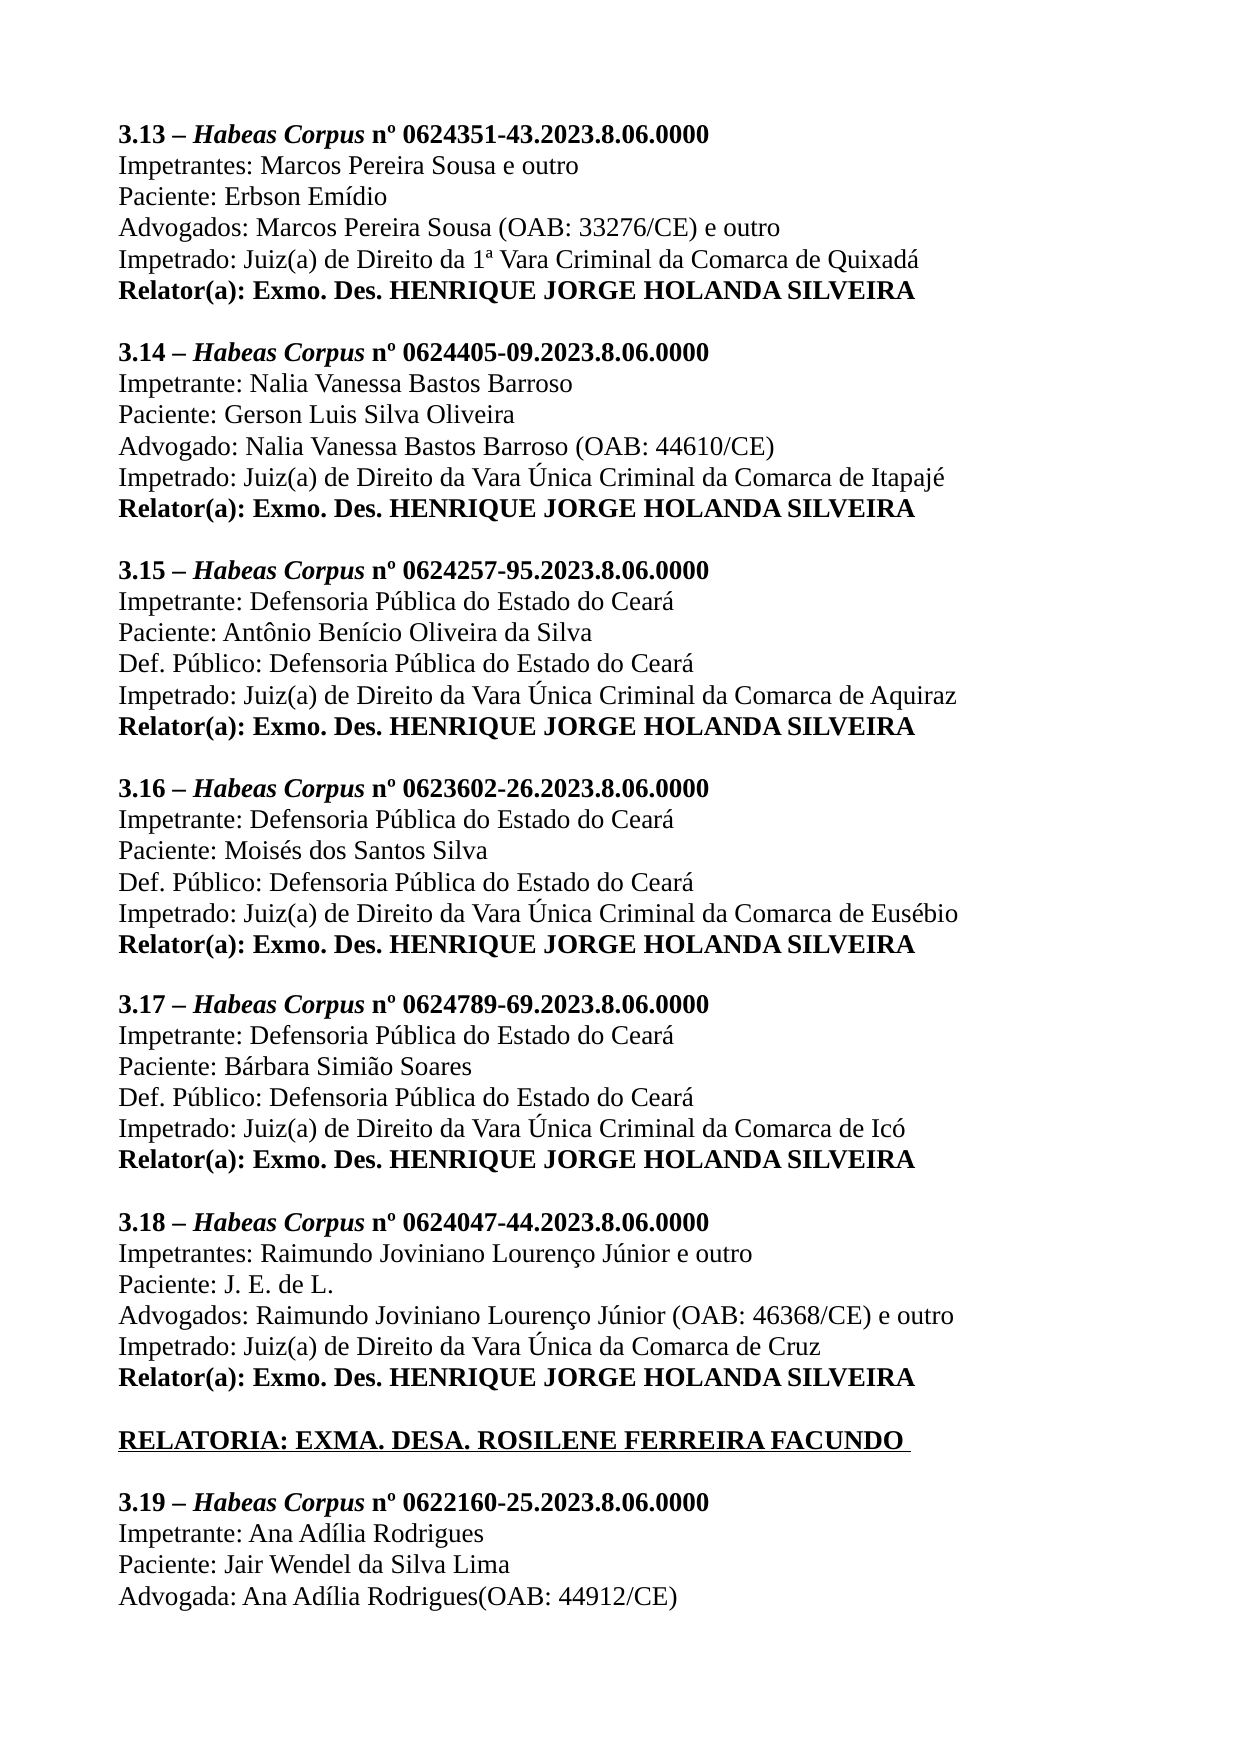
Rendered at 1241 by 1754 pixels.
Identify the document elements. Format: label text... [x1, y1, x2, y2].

text Relator(a): Exmo. Des. HENRIQUE JORGE HOLANDA SILVEIRA [118, 274, 1122, 305]
text Paciente: Moisés dos Santos Silva [118, 834, 1122, 866]
text Impetrante: Defensoria Pública do Estado do Ceará [118, 585, 1122, 616]
text 3.16 – Habeas Corpus nº 0623602-26.2023.8.06.0000 [118, 772, 1122, 803]
text Impetrado: Juiz(a) de Direito da Vara Única Criminal da Comarca de Aquiraz [118, 679, 1122, 710]
text Impetrado: Juiz(a) de Direito da 1ª Vara Criminal da Comarca de Quixadá [118, 243, 1122, 274]
text Relator(a): Exmo. Des. HENRIQUE JORGE HOLANDA SILVEIRA [118, 492, 1122, 523]
text Impetrantes: Marcos Pereira Sousa e outro [118, 149, 1122, 180]
text 3.13 – Habeas Corpus nº 0624351-43.2023.8.06.0000 [118, 118, 1122, 149]
text Paciente: Bárbara Simião Soares [118, 1050, 1122, 1081]
text 3.17 – Habeas Corpus nº 0624789-69.2023.8.06.0000 [118, 988, 1122, 1019]
text Advogados: Raimundo Joviniano Lourenço Júnior (OAB: 46368/CE) e outro [118, 1299, 1122, 1330]
text 3.14 – Habeas Corpus nº 0624405-09.2023.8.06.0000 [118, 336, 1122, 367]
text Advogado: Nalia Vanessa Bastos Barroso (OAB: 44610/CE) [118, 429, 1122, 461]
text Impetrante: Ana Adília Rodrigues [118, 1517, 1122, 1548]
text Impetrante: Nalia Vanessa Bastos Barroso [118, 367, 1122, 398]
text Relator(a): Exmo. Des. HENRIQUE JORGE HOLANDA SILVEIRA [118, 928, 1122, 959]
text Impetrado: Juiz(a) de Direito da Vara Única da Comarca de Cruz [118, 1330, 1122, 1362]
text Relator(a): Exmo. Des. HENRIQUE JORGE HOLANDA SILVEIRA [118, 1143, 1122, 1175]
text Def. Público: Defensoria Pública do Estado do Ceará [118, 648, 1122, 679]
text 3.18 – Habeas Corpus nº 0624047-44.2023.8.06.0000 [118, 1206, 1122, 1237]
text Advogados: Marcos Pereira Sousa (OAB: 33276/CE) e outro [118, 212, 1122, 243]
text Impetrante: Defensoria Pública do Estado do Ceará [118, 803, 1122, 834]
text Paciente: J. E. de L. [118, 1268, 1122, 1299]
text Impetrado: Juiz(a) de Direito da Vara Única Criminal da Comarca de Itapajé [118, 461, 1122, 492]
text Def. Público: Defensoria Pública do Estado do Ceará [118, 866, 1122, 897]
text Relator(a): Exmo. Des. HENRIQUE JORGE HOLANDA SILVEIRA [118, 1362, 1122, 1393]
text Paciente: Erbson Emídio [118, 180, 1122, 212]
text 3.19 – Habeas Corpus nº 0622160-25.2023.8.06.0000 [118, 1486, 1122, 1517]
text Paciente: Antônio Benício Oliveira da Silva [118, 616, 1122, 648]
text Relator(a): Exmo. Des. HENRIQUE JORGE HOLANDA SILVEIRA [118, 710, 1122, 741]
text Paciente: Gerson Luis Silva Oliveira [118, 398, 1122, 429]
text RELATORIA: EXMA. DESA. ROSILENE FERREIRA FACUNDO [118, 1424, 1122, 1455]
text 3.15 – Habeas Corpus nº 0624257-95.2023.8.06.0000 [118, 554, 1122, 585]
text Impetrado: Juiz(a) de Direito da Vara Única Criminal da Comarca de Icó [118, 1112, 1122, 1143]
text Impetrado: Juiz(a) de Direito da Vara Única Criminal da Comarca de Eusébio [118, 897, 1122, 928]
text Impetrantes: Raimundo Joviniano Lourenço Júnior e outro [118, 1237, 1122, 1268]
text Paciente: Jair Wendel da Silva Lima [118, 1548, 1122, 1579]
text Def. Público: Defensoria Pública do Estado do Ceará [118, 1081, 1122, 1112]
text Impetrante: Defensoria Pública do Estado do Ceará [118, 1019, 1122, 1050]
text Advogada: Ana Adília Rodrigues(OAB: 44912/CE) [118, 1579, 1122, 1611]
